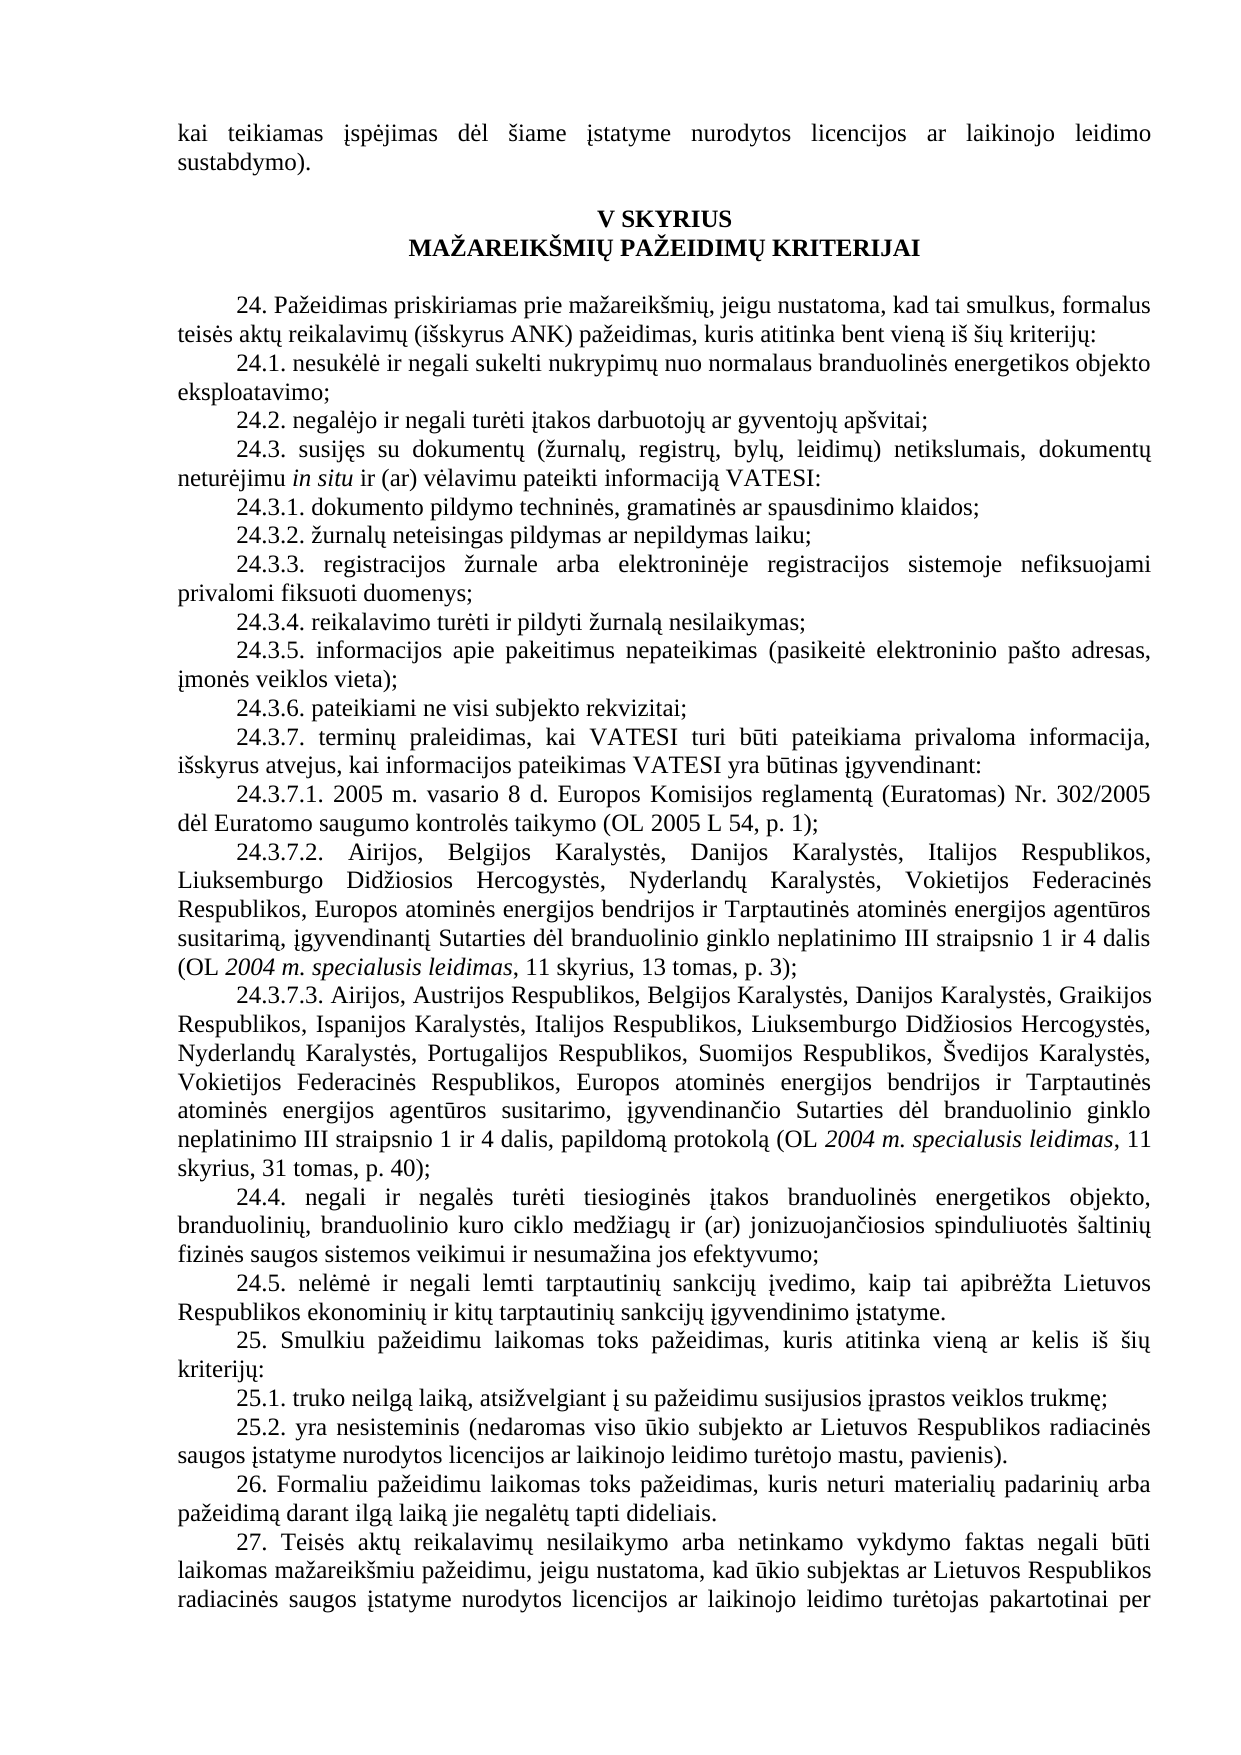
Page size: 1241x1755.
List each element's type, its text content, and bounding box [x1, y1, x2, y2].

text 24.3.7.2. Airijos, Belgijos Karalystės, Danijos Karalystės, Italijos Respublikos, Liuksemburgo Didžiosios Hercogystės, Nyderlandų Karalystės, Vokietijos Federacinės Respublikos, Europos atominės energijos bendrijos ir Tarptautinės atominės energijos agentūros susitarimą, įgyvendinantį Sutarties dėl branduolinio ginklo neplatinimo III straipsnio 1 ir 4 dalis (OL 2004 m. specialusis leidimas, 11 skyrius, 13 tomas, p. 3); [177, 837, 1152, 981]
text V SKYRIUS [177, 204, 1152, 233]
text 24.3. susijęs su dokumentų (žurnalų, registrų, bylų, leidimų) netikslumais, dokumentų neturėjimu in situ ir (ar) vėlavimu pateikti informaciją VATESI: [177, 434, 1152, 492]
text 24.3.1. dokumento pildymo techninės, gramatinės ar spausdinimo klaidos; [177, 492, 1152, 521]
text 24. Pažeidimas priskiriamas prie mažareikšmių, jeigu nustatoma, kad tai smulkus, formalus teisės aktų reikalavimų (išskyrus ANK) pažeidimas, kuris atitinka bent vieną iš šių kriterijų: [177, 291, 1152, 348]
text 25.1. truko neilgą laiką, atsižvelgiant į su pažeidimu susijusios įprastos veiklos trukmę; [177, 1383, 1152, 1412]
text 24.3.5. informacijos apie pakeitimus nepateikimas (pasikeitė elektroninio pašto adresas, įmonės veiklos vieta); [177, 636, 1152, 693]
text 24.4. negali ir negalės turėti tiesioginės įtakos branduolinės energetikos objekto, branduolinių, branduolinio kuro ciklo medžiagų ir (ar) jonizuojančiosios spinduliuotės šaltinių fizinės saugos sistemos veikimui ir nesumažina jos efektyvumo; [177, 1182, 1152, 1268]
text 24.3.7. terminų praleidimas, kai VATESI turi būti pateikiama privaloma informacija, išskyrus atvejus, kai informacijos pateikimas VATESI yra būtinas įgyvendinant: [177, 722, 1152, 779]
text kai teikiamas įspėjimas dėl šiame įstatyme nurodytos licencijos ar laikinojo leidimo sustabdymo). [177, 118, 1152, 176]
text 27. Teisės aktų reikalavimų nesilaikymo arba netinkamo vykdymo faktas negali būti laikomas mažareikšmiu pažeidimu, jeigu nustatoma, kad ūkio subjektas ar Lietuvos Respublikos radiacinės saugos įstatyme nurodytos licencijos ar laikinojo leidimo turėtojas pakartotinai per [177, 1527, 1152, 1613]
text 24.3.7.1. 2005 m. vasario 8 d. Europos Komisijos reglamentą (Euratomas) Nr. 302/2005 dėl Euratomo saugumo kontrolės taikymo (OL 2005 L 54, p. 1); [177, 779, 1152, 837]
text 24.3.4. reikalavimo turėti ir pildyti žurnalą nesilaikymas; [177, 607, 1152, 636]
text 24.3.2. žurnalų neteisingas pildymas ar nepildymas laiku; [177, 521, 1152, 549]
text 25.2. yra nesisteminis (nedaromas viso ūkio subjekto ar Lietuvos Respublikos radiacinės saugos įstatyme nurodytos licencijos ar laikinojo leidimo turėtojo mastu, pavienis). [177, 1412, 1152, 1469]
text 24.5. nelėmė ir negali lemti tarptautinių sankcijų įvedimo, kaip tai apibrėžta Lietuvos Respublikos ekonominių ir kitų tarptautinių sankcijų įgyvendinimo įstatyme. [177, 1268, 1152, 1326]
text 25. Smulkiu pažeidimu laikomas toks pažeidimas, kuris atitinka vieną ar kelis iš šių kriterijų: [177, 1326, 1152, 1383]
text 24.3.7.3. Airijos, Austrijos Respublikos, Belgijos Karalystės, Danijos Karalystės, Graikijos Respublikos, Ispanijos Karalystės, Italijos Respublikos, Liuksemburgo Didžiosios Hercogystės, Nyderlandų Karalystės, Portugalijos Respublikos, Suomijos Respublikos, Švedijos Karalystės, Vokietijos Federacinės Respublikos, Europos atominės energijos bendrijos ir Tarptautinės atominės energijos agentūros susitarimo, įgyvendinančio Sutarties dėl branduolinio ginklo neplatinimo III straipsnio 1 ir 4 dalis, papildomą protokolą (OL 2004 m. specialusis leidimas, 11 skyrius, 31 tomas, p. 40); [177, 981, 1152, 1182]
text 24.1. nesukėlė ir negali sukelti nukrypimų nuo normalaus branduolinės energetikos objekto eksploatavimo; [177, 348, 1152, 406]
text 24.3.3. registracijos žurnale arba elektroninėje registracijos sistemoje nefiksuojami privalomi fiksuoti duomenys; [177, 549, 1152, 607]
text 24.2. negalėjo ir negali turėti įtakos darbuotojų ar gyventojų apšvitai; [177, 406, 1152, 434]
text 26. Formaliu pažeidimu laikomas toks pažeidimas, kuris neturi materialių padarinių arba pažeidimą darant ilgą laiką jie negalėtų tapti dideliais. [177, 1469, 1152, 1527]
text MAŽAREIKŠMIų PAŽEIDIMų kriterijai [177, 233, 1152, 262]
text 24.3.6. pateikiami ne visi subjekto rekvizitai; [177, 693, 1152, 722]
